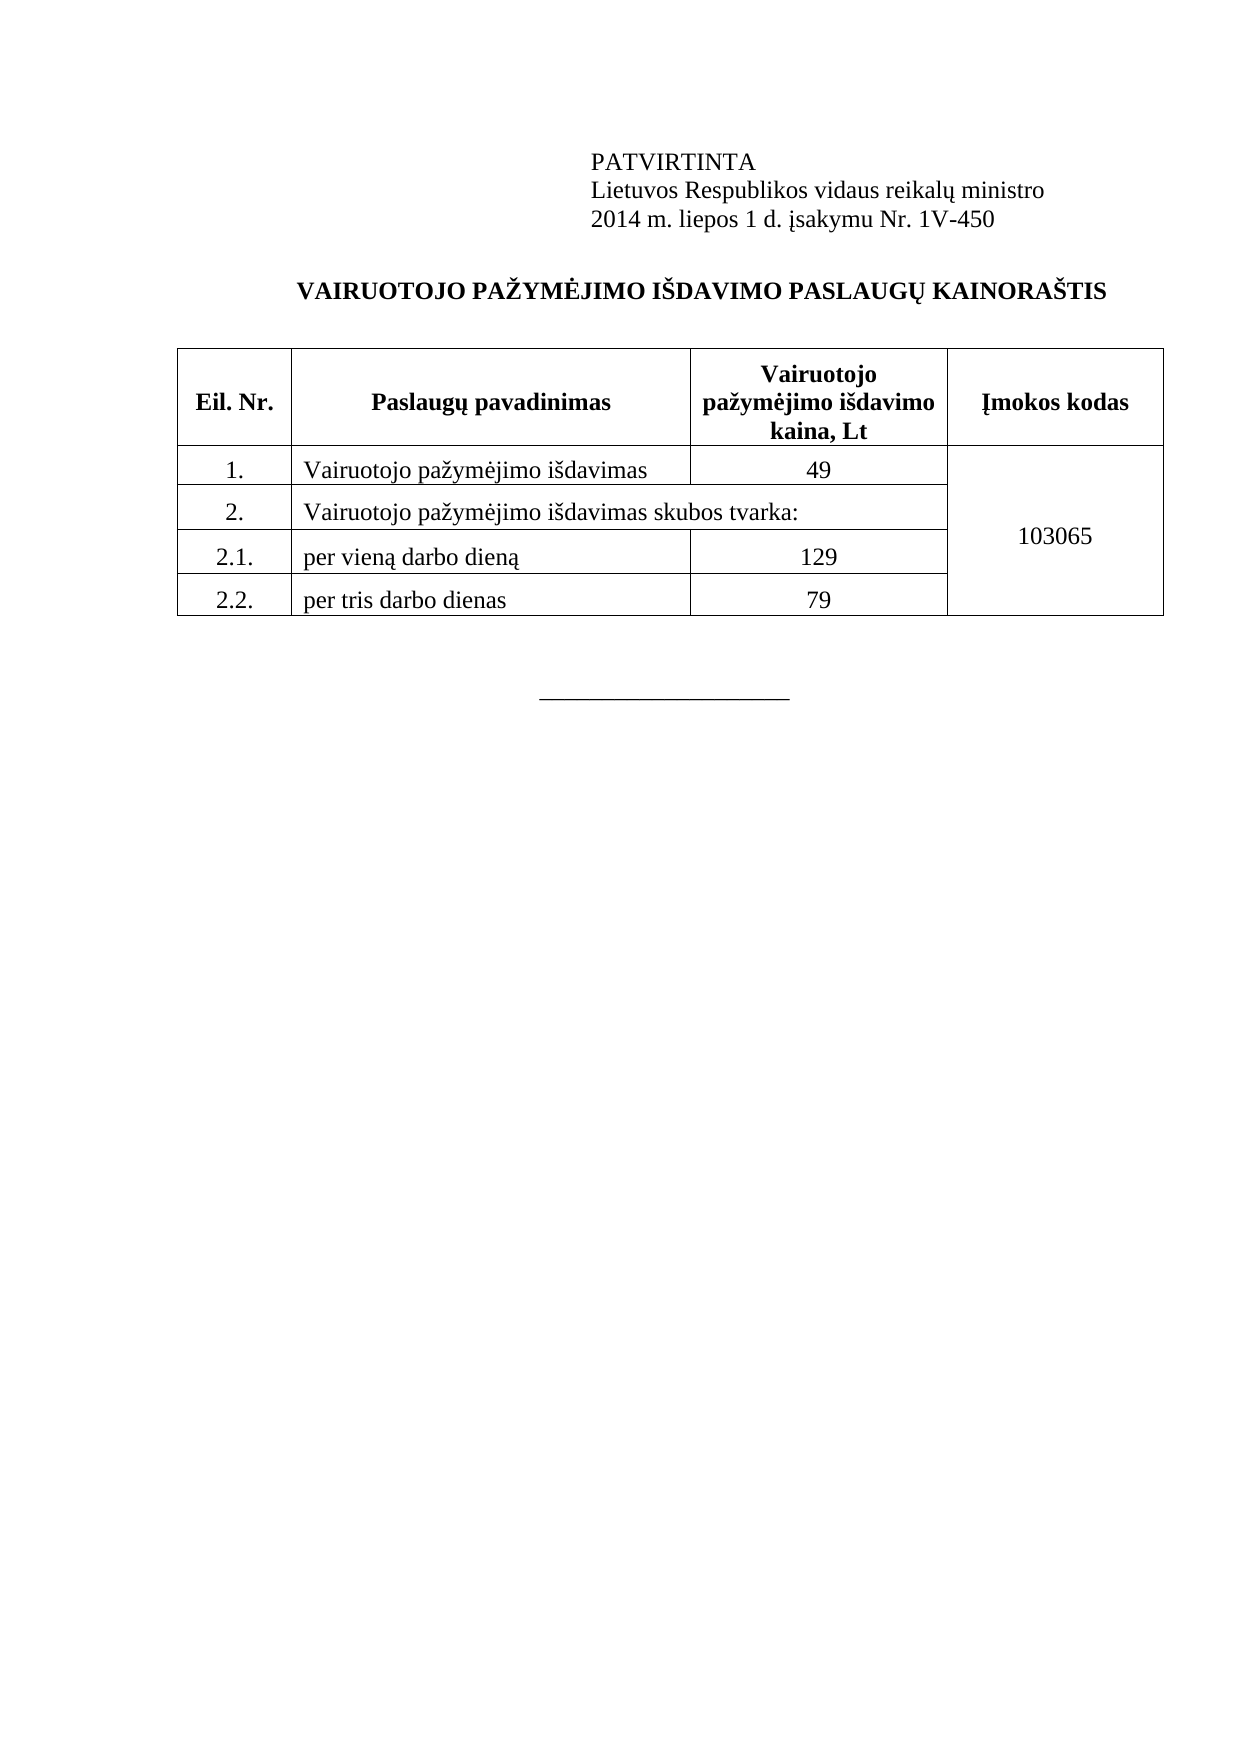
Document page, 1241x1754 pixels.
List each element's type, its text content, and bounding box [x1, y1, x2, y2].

table_cell 79 [691, 574, 947, 615]
table_header Eil. Nr. [178, 349, 291, 445]
table_cell Vairuotojo pažymėjimo išdavimas skubos tvarka: [292, 485, 947, 529]
table_cell 129 [691, 530, 947, 572]
table_cell Vairuotojo pažymėjimo išdavimas [292, 446, 690, 484]
table_cell per tris darbo dienas [292, 574, 690, 615]
table_cell per vieną darbo dieną [292, 530, 690, 572]
table_cell 2.2. [178, 574, 291, 615]
table_header Paslaugų pavadinimas [292, 349, 690, 445]
text ____________________ [177, 674, 1152, 703]
table_cell 2.1. [178, 530, 291, 572]
text PATVIRTINTA [591, 147, 1152, 176]
text Lietuvos Respublikos vidaus reikalų ministro [591, 176, 1152, 204]
table_header Įmokos kodas [948, 349, 1163, 445]
table_cell 2. [178, 485, 291, 529]
table_cell 103065 [948, 446, 1163, 615]
table_cell 1. [178, 446, 291, 484]
text 2014 m. liepos 1 d. įsakymu Nr. 1V-450 [591, 204, 1152, 233]
text VAIRUOTOJO PAŽYMĖJIMO IŠDAVIMO PASLAUGŲ KAINORAŠTIS [177, 276, 1152, 305]
table_cell 49 [691, 446, 947, 484]
table_header Vairuotojo pažymėjimo išdavimo kaina, Lt [691, 349, 947, 445]
